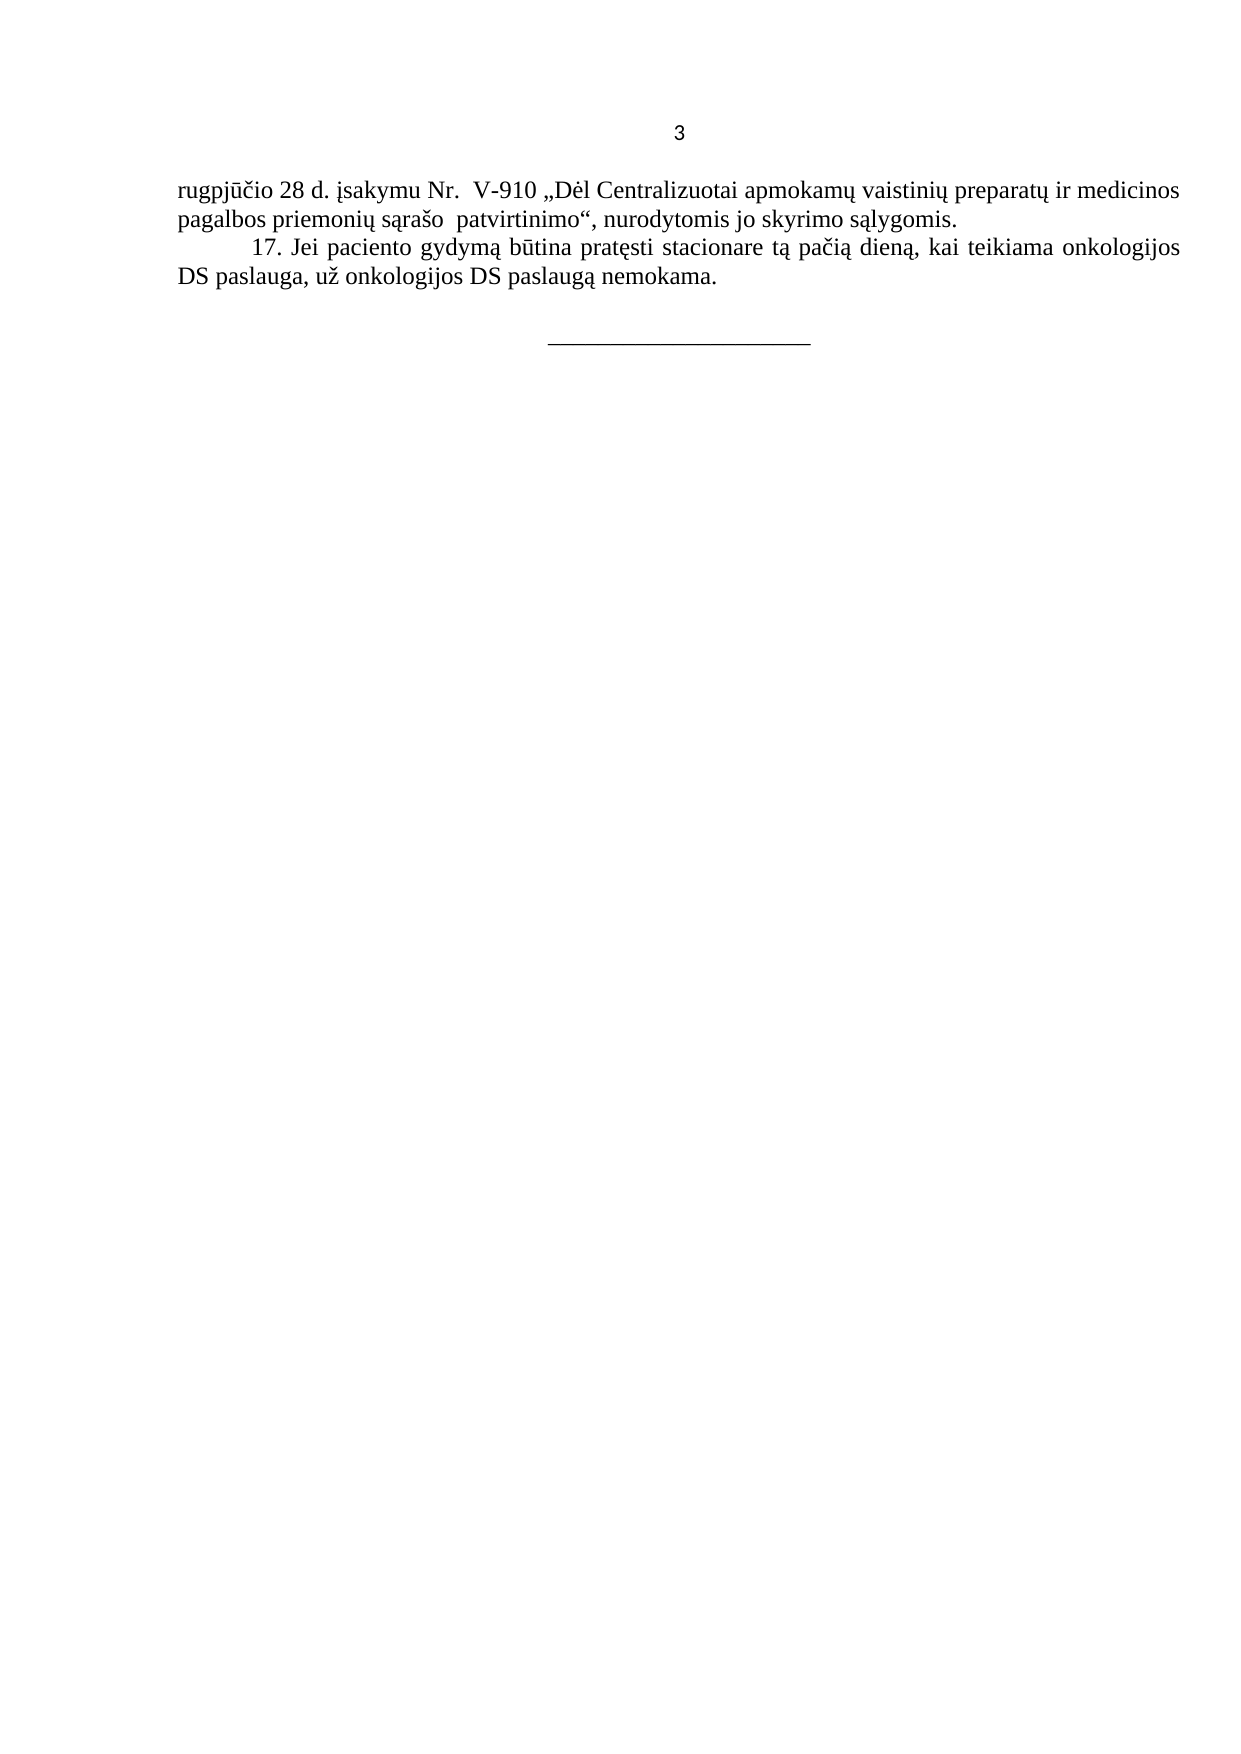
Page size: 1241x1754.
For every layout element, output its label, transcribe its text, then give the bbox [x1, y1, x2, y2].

text rugpjūčio 28 d. įsakymu Nr. V-910 „Dėl Centralizuotai apmokamų vaistinių preparatų ir medicinos pagalbos priemonių sąrašo patvirtinimo“, nurodytomis jo skyrimo sąlygomis. [177, 175, 1181, 232]
text 17. Jei paciento gydymą būtina pratęsti stacionare tą pačią dieną, kai teikiama onkologijos DS paslauga, už onkologijos DS paslaugą nemokama. [177, 232, 1181, 290]
text _____________________ [177, 319, 1181, 347]
